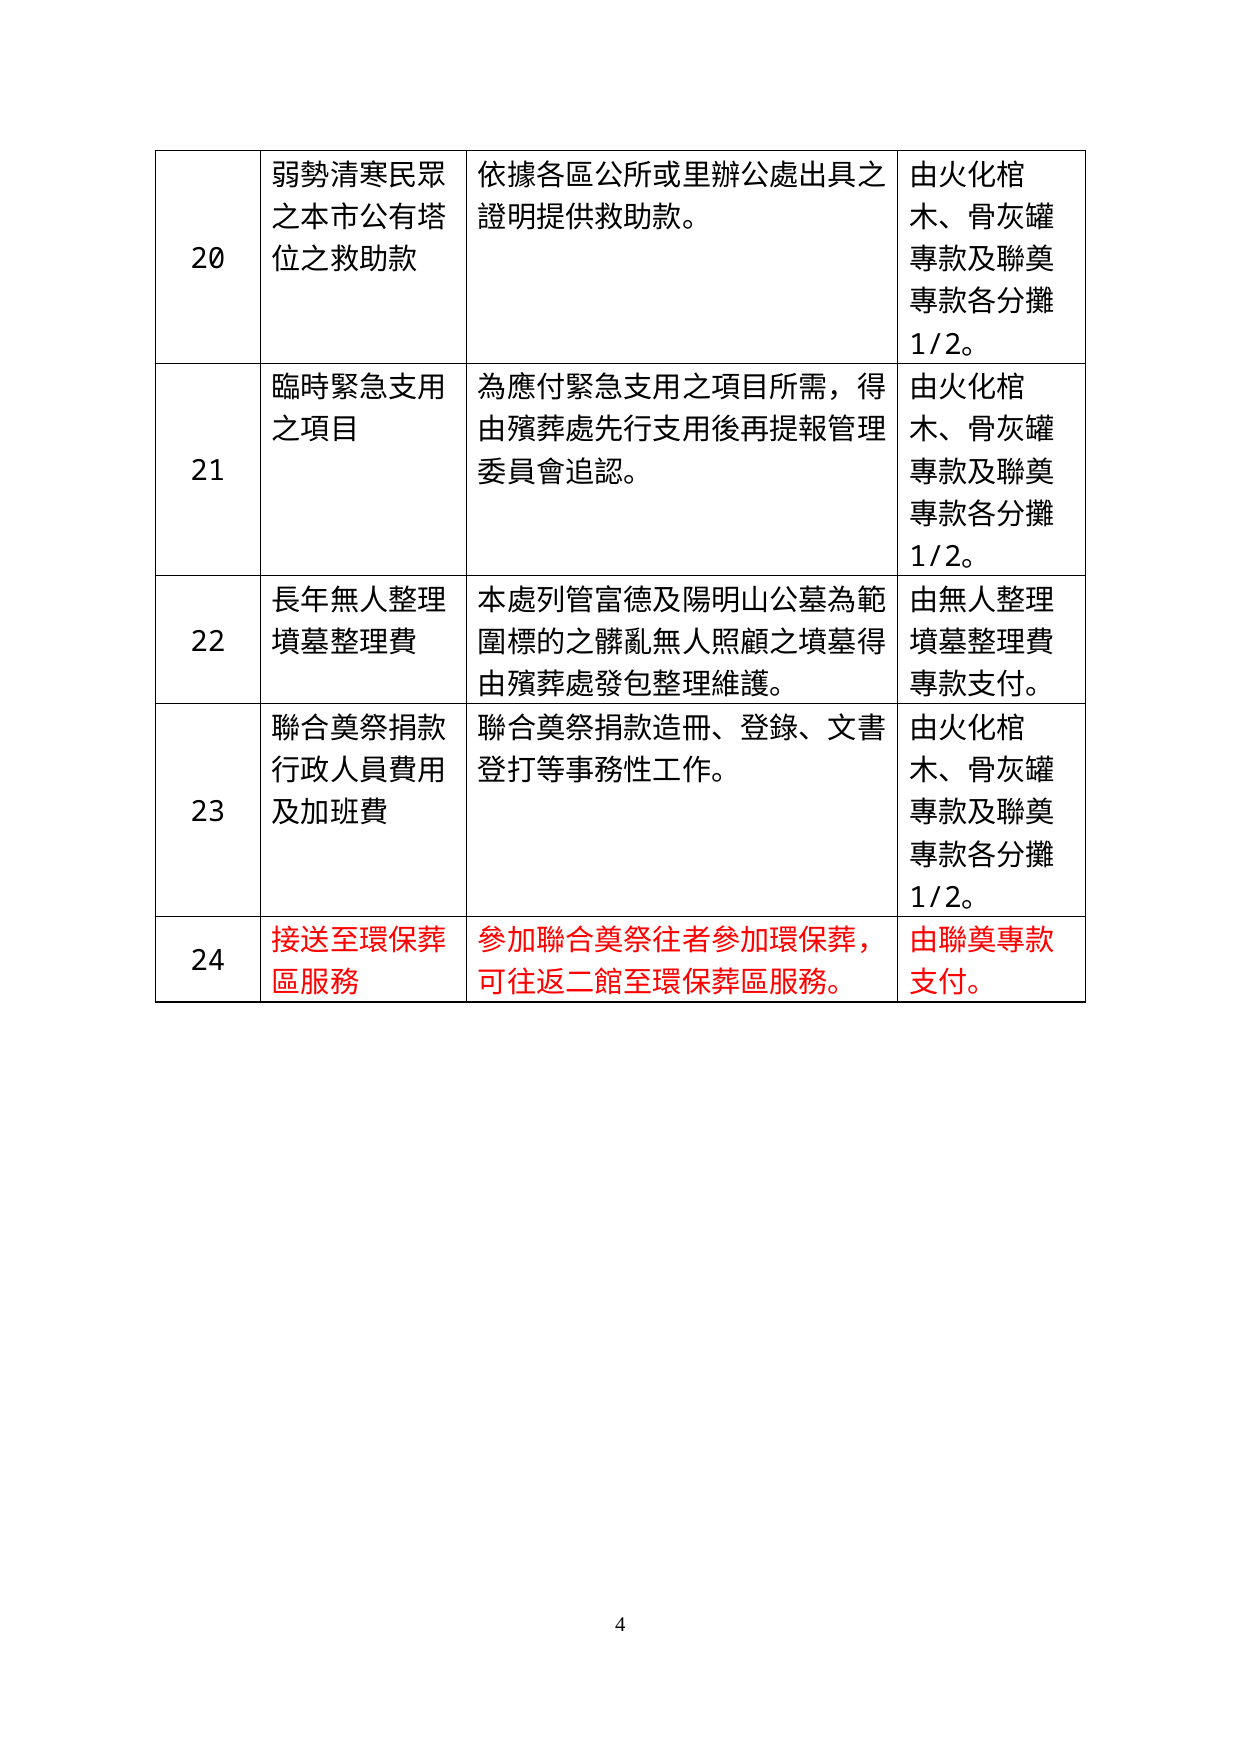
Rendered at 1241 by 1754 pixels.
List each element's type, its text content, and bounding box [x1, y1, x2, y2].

table_cell 由無人整理墳墓整理費專款支付。 [898, 576, 1085, 703]
table_cell 23 [156, 704, 260, 916]
table_cell 為應付緊急支用之項目所需，得由殯葬處先行支用後再提報管理委員會追認。 [467, 364, 897, 575]
table_cell 弱勢清寒民眾之本市公有塔位之救助款 [261, 151, 466, 363]
table_cell 由聯奠專款支付。 [898, 917, 1085, 1001]
table_cell 22 [156, 576, 260, 703]
table_cell 由火化棺木、骨灰罐專款及聯奠專款各分攤1/2。 [898, 364, 1085, 575]
table_cell 21 [156, 364, 260, 575]
table_cell 本處列管富德及陽明山公墓為範圍標的之髒亂無人照顧之墳墓得由殯葬處發包整理維護。 [467, 576, 897, 703]
table_cell 依據各區公所或里辦公處出具之證明提供救助款。 [467, 151, 897, 363]
table_cell 由火化棺木、骨灰罐專款及聯奠專款各分攤1/2。 [898, 151, 1085, 363]
table_cell 聯合奠祭捐款造冊、登錄、文書登打等事務性工作。 [467, 704, 897, 916]
table_cell 長年無人整理墳墓整理費 [261, 576, 466, 703]
table_cell 20 [156, 151, 260, 363]
table_cell 聯合奠祭捐款行政人員費用及加班費 [261, 704, 466, 916]
table_cell 參加聯合奠祭往者參加環保葬，可往返二館至環保葬區服務。 [467, 917, 897, 1001]
table_cell 接送至環保葬區服務 [261, 917, 466, 1001]
table_cell 臨時緊急支用之項目 [261, 364, 466, 575]
table_cell 24 [156, 917, 260, 1001]
table_cell 由火化棺木、骨灰罐專款及聯奠專款各分攤1/2。 [898, 704, 1085, 916]
